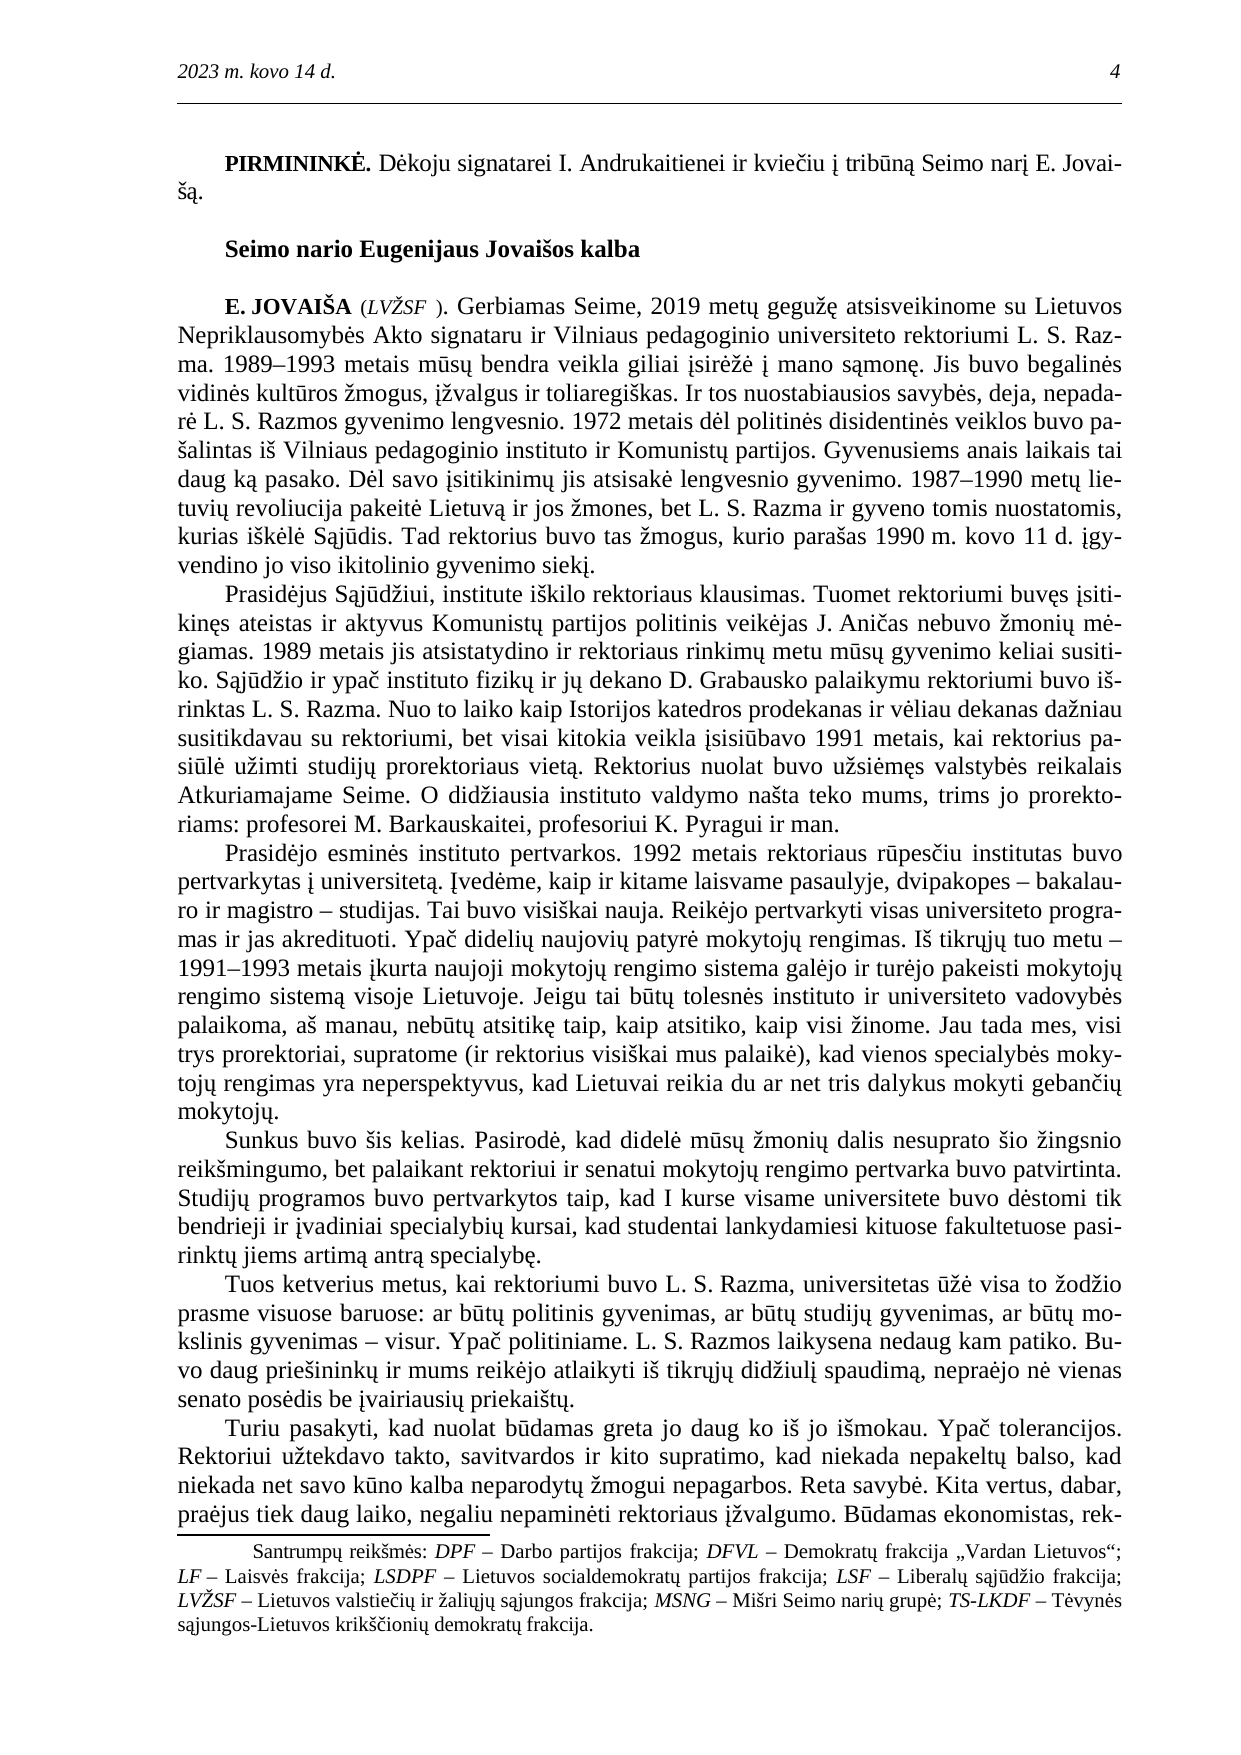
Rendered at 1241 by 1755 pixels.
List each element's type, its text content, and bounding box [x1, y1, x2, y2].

text PIRMININKĖ. Dė­ko­ju sig­na­ta­rei I. An­dru­kai­tie­nei ir kvie­čiu į tri­bū­ną Sei­mo na­rį E. Jovai­šą. [177, 148, 1122, 205]
text Tu­riu pa­sa­ky­ti, kad nuo­lat bū­da­mas gre­ta jo daug ko iš jo iš­mo­kau. Ypač to­le­ran­ci­jos. Rek­to­riui už­tek­da­vo tak­to, sa­vit­var­dos ir ki­to su­pra­ti­mo, kad nie­ka­da ne­pa­kel­tų bal­so, kad nie­ka­da net sa­vo kū­no kal­ba ne­pa­ro­dy­tų žmo­gui ne­pa­gar­bos. Re­ta sa­vy­bė. Ki­ta ver­tus, da­bar, pra­ėjus tiek daug lai­ko, ne­ga­liu ne­pa­mi­nė­ti rek­to­riaus įžval­gu­mo. Bū­da­mas eko­no­mis­tas, rek­ [177, 1413, 1122, 1528]
text Pra­si­dė­jus Są­jū­džiui, ins­ti­tu­te iš­ki­lo rek­to­riaus klau­si­mas. Tuo­met rek­to­riu­mi bu­vęs įsi­ti­ki­nęs ate­is­tas ir ak­ty­vus Ko­mu­nis­tų par­ti­jos po­li­ti­nis vei­kė­jas J. Ani­čas ne­bu­vo žmo­nių mė­gia­mas. 1989 me­tais jis at­si­sta­ty­di­no ir rek­to­riaus rin­ki­mų me­tu mū­sų gy­ve­ni­mo ke­liai su­si­ti­ko. Są­jū­džio ir ypač ins­ti­tu­to fi­zi­kų ir jų de­ka­no D. Gra­baus­ko pa­lai­ky­mu rek­to­riu­mi bu­vo iš­rink­tas L. S. Raz­ma. Nuo to lai­ko kaip Is­to­ri­jos ka­ted­ros pro­de­ka­nas ir vė­liau de­ka­nas daž­niau su­si­tik­da­vau su rek­to­riu­mi, bet vi­sai ki­to­kia veik­la įsi­siū­ba­vo 1991 me­tais, kai rek­to­rius pa­siū­lė už­im­ti stu­di­jų pro­rek­to­riaus vie­tą. Rek­to­rius nuo­lat bu­vo už­si­ė­męs vals­ty­bės rei­ka­lais At­ku­ria­ma­ja­me Sei­me. O di­džiau­sia ins­ti­tu­to val­dy­mo naš­ta te­ko mums, trims jo pro­rek­to­riams: pro­fe­so­rei M. Bar­kaus­kai­tei, pro­fe­so­riui K. Py­ra­gui ir man. [177, 579, 1122, 838]
text Tuos ket­ve­rius me­tus, kai rek­to­riu­mi bu­vo L. S. Raz­ma, uni­ver­si­te­tas ūžė vi­sa to žo­džio pras­me vi­suo­se ba­ruo­se: ar bū­tų po­li­ti­nis gy­ve­ni­mas, ar bū­tų stu­di­jų gy­ve­ni­mas, ar bū­tų mo­ks­li­nis gy­ve­ni­mas – vi­sur. Ypač po­li­ti­nia­me. L. S. Raz­mos lai­ky­se­na ne­daug kam pa­ti­ko. Bu­vo daug prie­ši­nin­kų ir mums rei­kė­jo at­lai­ky­ti iš tik­rų­jų di­džiu­lį spau­di­mą, ne­pra­ėjo nė vie­nas se­na­to po­sė­dis be įvai­riau­sių prie­kaiš­tų. [177, 1269, 1122, 1413]
text Pra­si­dė­jo es­mi­nės ins­ti­tu­to per­tvar­kos. 1992 me­tais rek­to­riaus rū­pes­čiu ins­ti­tu­tas bu­vo per­tvar­ky­tas į uni­ver­si­te­tą. Įve­dė­me, kaip ir ki­ta­me lais­va­me pa­sau­ly­je, dvi­pa­ko­pes – ba­ka­lau­ro ir ma­gist­ro – stu­di­jas. Tai bu­vo vi­siš­kai nau­ja. Rei­kė­jo per­tvar­ky­ti vi­sas uni­ver­si­te­to pro­g­ra­mas ir jas ak­re­di­tuo­ti. Ypač di­de­lių nau­jo­vių pa­ty­rė mo­ky­to­jų ren­gi­mas. Iš tik­rų­jų tuo me­tu – 1991–1993 me­tais įkur­ta nau­jo­ji mo­ky­to­jų ren­gi­mo sis­te­ma ga­lė­jo ir tu­rė­jo pa­keis­ti mo­ky­to­jų ren­gi­mo sis­te­mą vi­so­je Lie­tu­vo­je. Jei­gu tai bū­tų to­les­nės ins­ti­tu­to ir uni­ver­si­te­to va­do­vy­bės pa­lai­ko­ma, aš ma­nau, ne­bū­tų at­si­ti­kę taip, kaip at­si­ti­ko, kaip vi­si ži­no­me. Jau ta­da mes, vi­si trys pro­rek­to­riai, su­pra­to­me (ir rek­to­rius vi­siš­kai mus pa­lai­kė), kad vie­nos spe­cia­ly­bės mo­ky­to­jų ren­gi­mas yra ne­per­spek­ty­vus, kad Lie­tu­vai rei­kia du ar net tris da­ly­kus mo­ky­ti ge­ban­čių mo­ky­to­jų. [177, 838, 1122, 1125]
text E. JOVAIŠA (LVŽSF). Ger­bia­mas Sei­me, 2019 me­tų ge­gu­žę at­si­svei­ki­no­me su Lie­tu­vos Ne­pri­klau­so­my­bės Ak­to sig­na­ta­ru ir Vil­niaus pe­da­go­gi­nio uni­ver­si­te­to rek­to­riu­mi L. S. Raz­ma. 1989–1993 me­tais mū­sų ben­dra veik­la gi­liai įsi­rė­žė į ma­no są­mo­nę. Jis bu­vo be­ga­li­nės vi­di­nės kul­tū­ros žmo­gus, įžval­gus ir to­lia­re­giš­kas. Ir tos nuo­sta­biau­sios sa­vy­bės, de­ja, ne­pa­da­rė L. S. Raz­mos gy­ve­ni­mo leng­ves­nio. 1972 me­tais dėl po­li­ti­nės di­si­den­ti­nės veik­los bu­vo pa­ša­lin­tas iš Vil­niaus pe­da­go­gi­nio ins­ti­tu­to ir Ko­mu­nis­tų par­ti­jos. Gy­ve­nu­siems anais lai­kais tai daug ką pa­sa­ko. Dėl sa­vo įsi­ti­ki­ni­mų jis at­si­sa­kė leng­ves­nio gy­ve­ni­mo. 1987–1990 me­tų lie­tu­vių re­vo­liu­ci­ja pa­kei­tė Lie­tu­vą ir jos žmo­nes, bet L. S. Raz­ma ir gy­ve­no to­mis nuo­sta­to­mis, ku­rias iš­kė­lė Są­jū­dis. Tad rek­to­rius bu­vo tas žmo­gus, ku­rio pa­ra­šas 1990 m. ko­vo 11 d. įgy­ven­di­no jo vi­so iki­to­li­nio gy­ve­ni­mo sie­kį. [177, 291, 1122, 579]
text Santrumpų reikšmės: DPF – Darbo partijos frakcija; DFVL – Demokratų frakcija „Vardan Lietuvos“; LF – Laisvės frakcija; LSDPF – Lietuvos socialdemokratų partijos frakcija; LSF – Liberalų sąjūdžio frakcija; LVŽSF – Lietuvos valstiečių ir žaliųjų sąjungos frakcija; MSNG – Mišri Seimo narių grupė; TS-LKDF – Tėvynės sąjungos-Lietuvos krikščionių demokratų frakcija. [177, 1535, 1122, 1636]
text Sun­kus bu­vo šis ke­lias. Pa­si­ro­dė, kad di­de­lė mū­sų žmo­nių da­lis ne­su­pra­to šio žings­nio reikš­min­gu­mo, bet pa­lai­kant rek­to­riui ir se­na­tui mo­ky­to­jų ren­gi­mo per­tvar­ka bu­vo pa­tvir­tin­ta. Stu­di­jų pro­gra­mos bu­vo per­tvar­ky­tos taip, kad I kur­se vi­sa­me uni­ver­si­te­te bu­vo dės­to­mi tik ben­drie­ji ir įva­di­niai spe­cia­ly­bių kur­sai, kad stu­den­tai lan­ky­da­mie­si ki­tuo­se fa­kul­te­tuo­se pa­si­rink­tų jiems ar­ti­mą an­trą spe­cia­ly­bę. [177, 1125, 1122, 1269]
text Sei­mo na­rio Eu­ge­ni­jaus Jo­vai­šos kal­ba [177, 234, 1122, 263]
